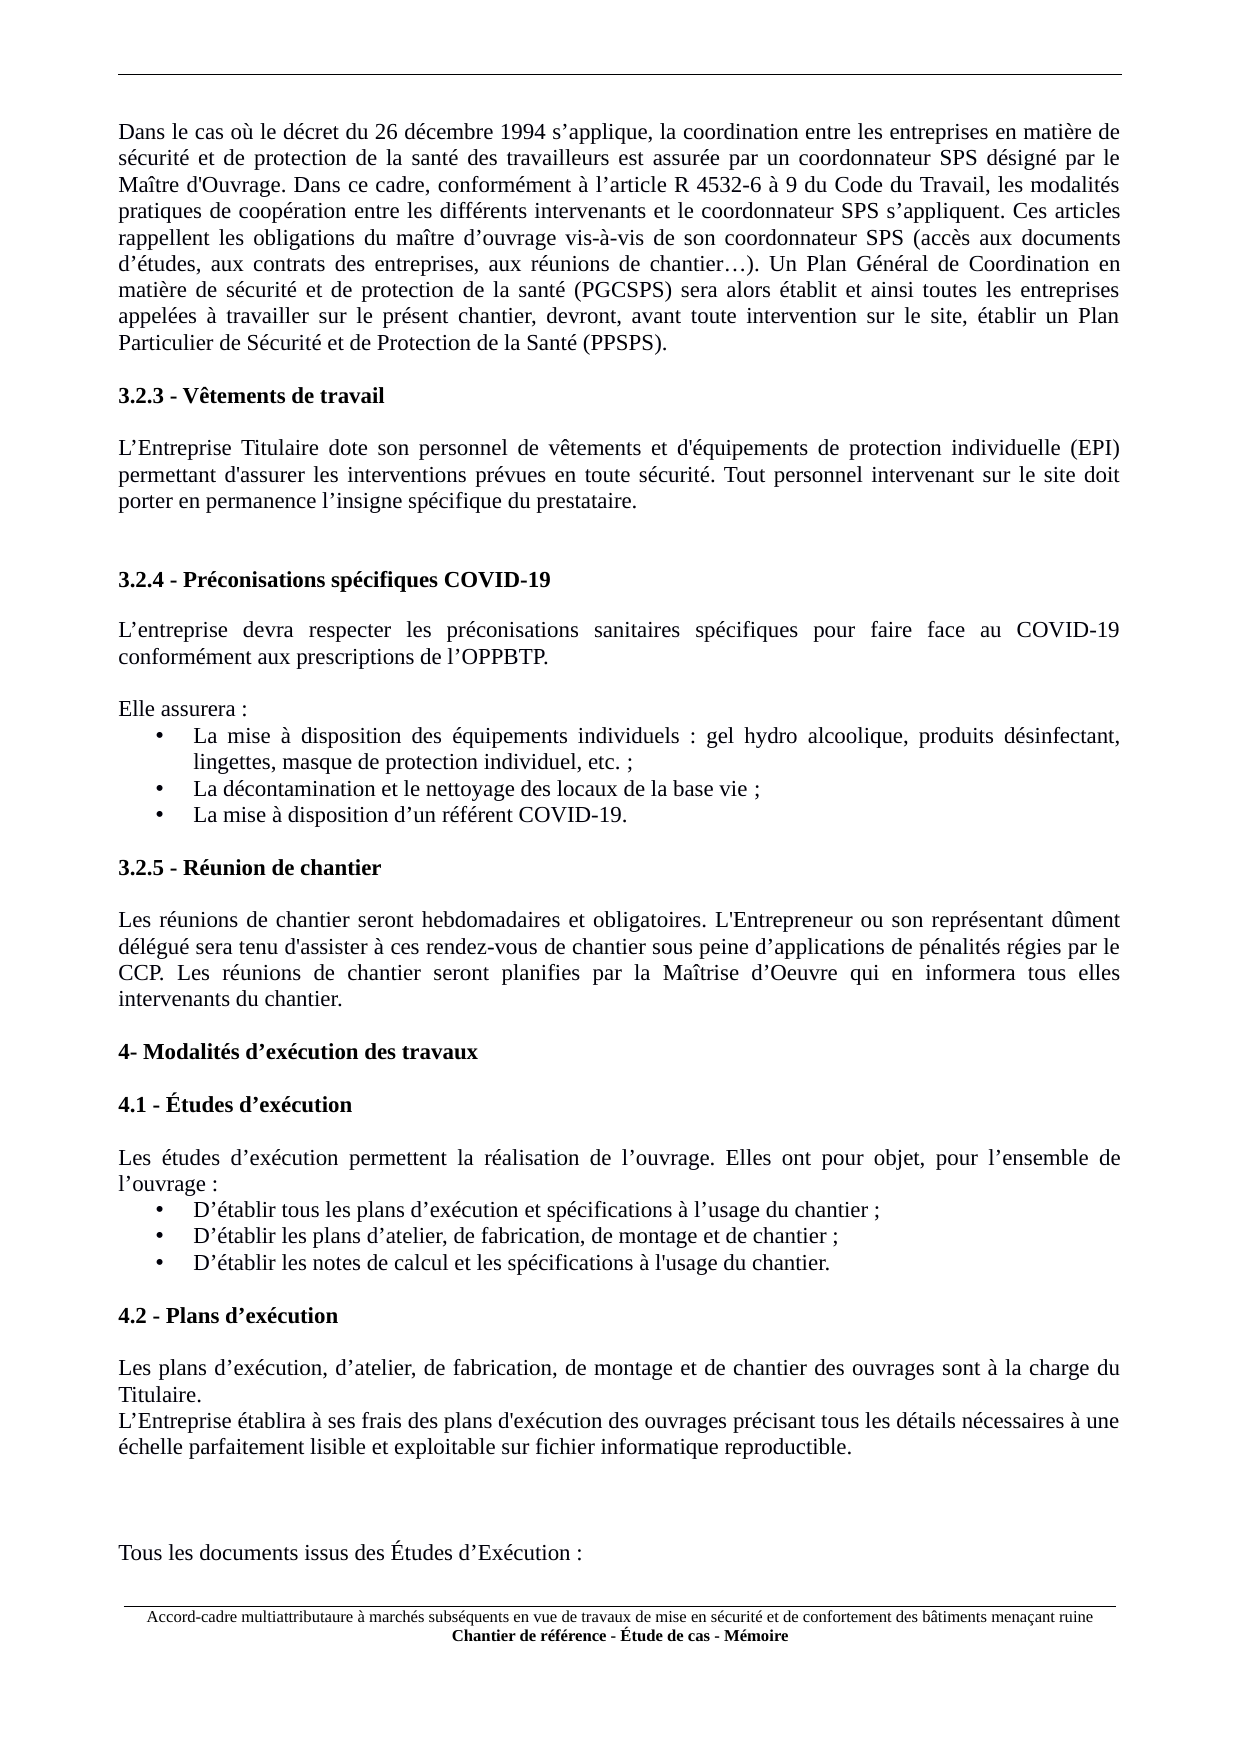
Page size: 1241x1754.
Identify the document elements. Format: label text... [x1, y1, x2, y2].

list D’établir les notes de calcul et les spécifications à l'usage du chantier. [156, 1249, 1122, 1275]
text L’Entreprise établira à ses frais des plans d'exécution des ouvrages précisant tous les détails nécessaires à une échelle parfaitement lisible et exploitable sur fichier informatique reproductible. [118, 1407, 1122, 1460]
list La décontamination et le nettoyage des locaux de la base vie ; [156, 774, 1122, 801]
text 3.2.4 - Préconisations spécifiques COVID-19 [118, 566, 1122, 592]
text 4.2 - Plans d’exécution [118, 1302, 1122, 1328]
text L’entreprise devra respecter les préconisations sanitaires spécifiques pour faire face au COVID-19 conformément aux prescriptions de l’OPPBTP. [118, 616, 1122, 669]
text Les plans d’exécution, d’atelier, de fabrication, de montage et de chantier des ouvrages sont à la charge du Titulaire. [118, 1354, 1122, 1407]
text 3.2.5 - Réunion de chantier [118, 854, 1122, 880]
text 4.1 - Études d’exécution [118, 1091, 1122, 1117]
text Les études d’exécution permettent la réalisation de l’ouvrage. Elles ont pour objet, pour l’ensemble de l’ouvrage : [118, 1143, 1122, 1196]
text 3.2.3 - Vêtements de travail [118, 382, 1122, 408]
text Les réunions de chantier seront hebdomadaires et obligatoires. L'Entrepreneur ou son représentant dûment délégué sera tenu d'assister à ces rendez-vous de chantier sous peine d’applications de pénalités régies par le CCP. Les réunions de chantier seront planifies par la Maîtrise d’Oeuvre qui en informera tous elles intervenants du chantier. [118, 906, 1122, 1012]
text Elle assurera : [118, 696, 1122, 722]
list D’établir les plans d’atelier, de fabrication, de montage et de chantier ; [156, 1223, 1122, 1249]
text Tous les documents issus des Études d’Exécution : [118, 1539, 1122, 1565]
list La mise à disposition des équipements individuels : gel hydro alcoolique, produits désinfectant, lingettes, masque de protection individuel, etc. ; [156, 722, 1122, 774]
text L’Entreprise Titulaire dote son personnel de vêtements et d'équipements de protection individuelle (EPI) permettant d'assurer les interventions prévues en toute sécurité. Tout personnel intervenant sur le site doit porter en permanence l’insigne spécifique du prestataire. [118, 434, 1122, 513]
list D’établir tous les plans d’exécution et spécifications à l’usage du chantier ; [156, 1196, 1122, 1223]
text 4- Modalités d’exécution des travaux [478, 1038, 1122, 1064]
list La mise à disposition d’un référent COVID-19. [156, 801, 1122, 827]
text Dans le cas où le décret du 26 décembre 1994 s’applique, la coordination entre les entreprises en matière de sécurité et de protection de la santé des travailleurs est assurée par un coordonnateur SPS désigné par le Maître d'Ouvrage. Dans ce cadre, conformément à l’article R 4532-6 à 9 du Code du Travail, les modalités pratiques de coopération entre les différents intervenants et le coordonnateur SPS s’appliquent. Ces articles rappellent les obligations du maître d’ouvrage vis-à-vis de son coordonnateur SPS (accès aux documents d’études, aux contrats des entreprises, aux réunions de chantier…). Un Plan Général de Coordination en matière de sécurité et de protection de la santé (PGCSPS) sera alors établit et ainsi toutes les entreprises appelées à travailler sur le présent chantier, devront, avant toute intervention sur le site, établir un Plan Particulier de Sécurité et de Protection de la Santé (PPSPS). [118, 118, 1122, 355]
